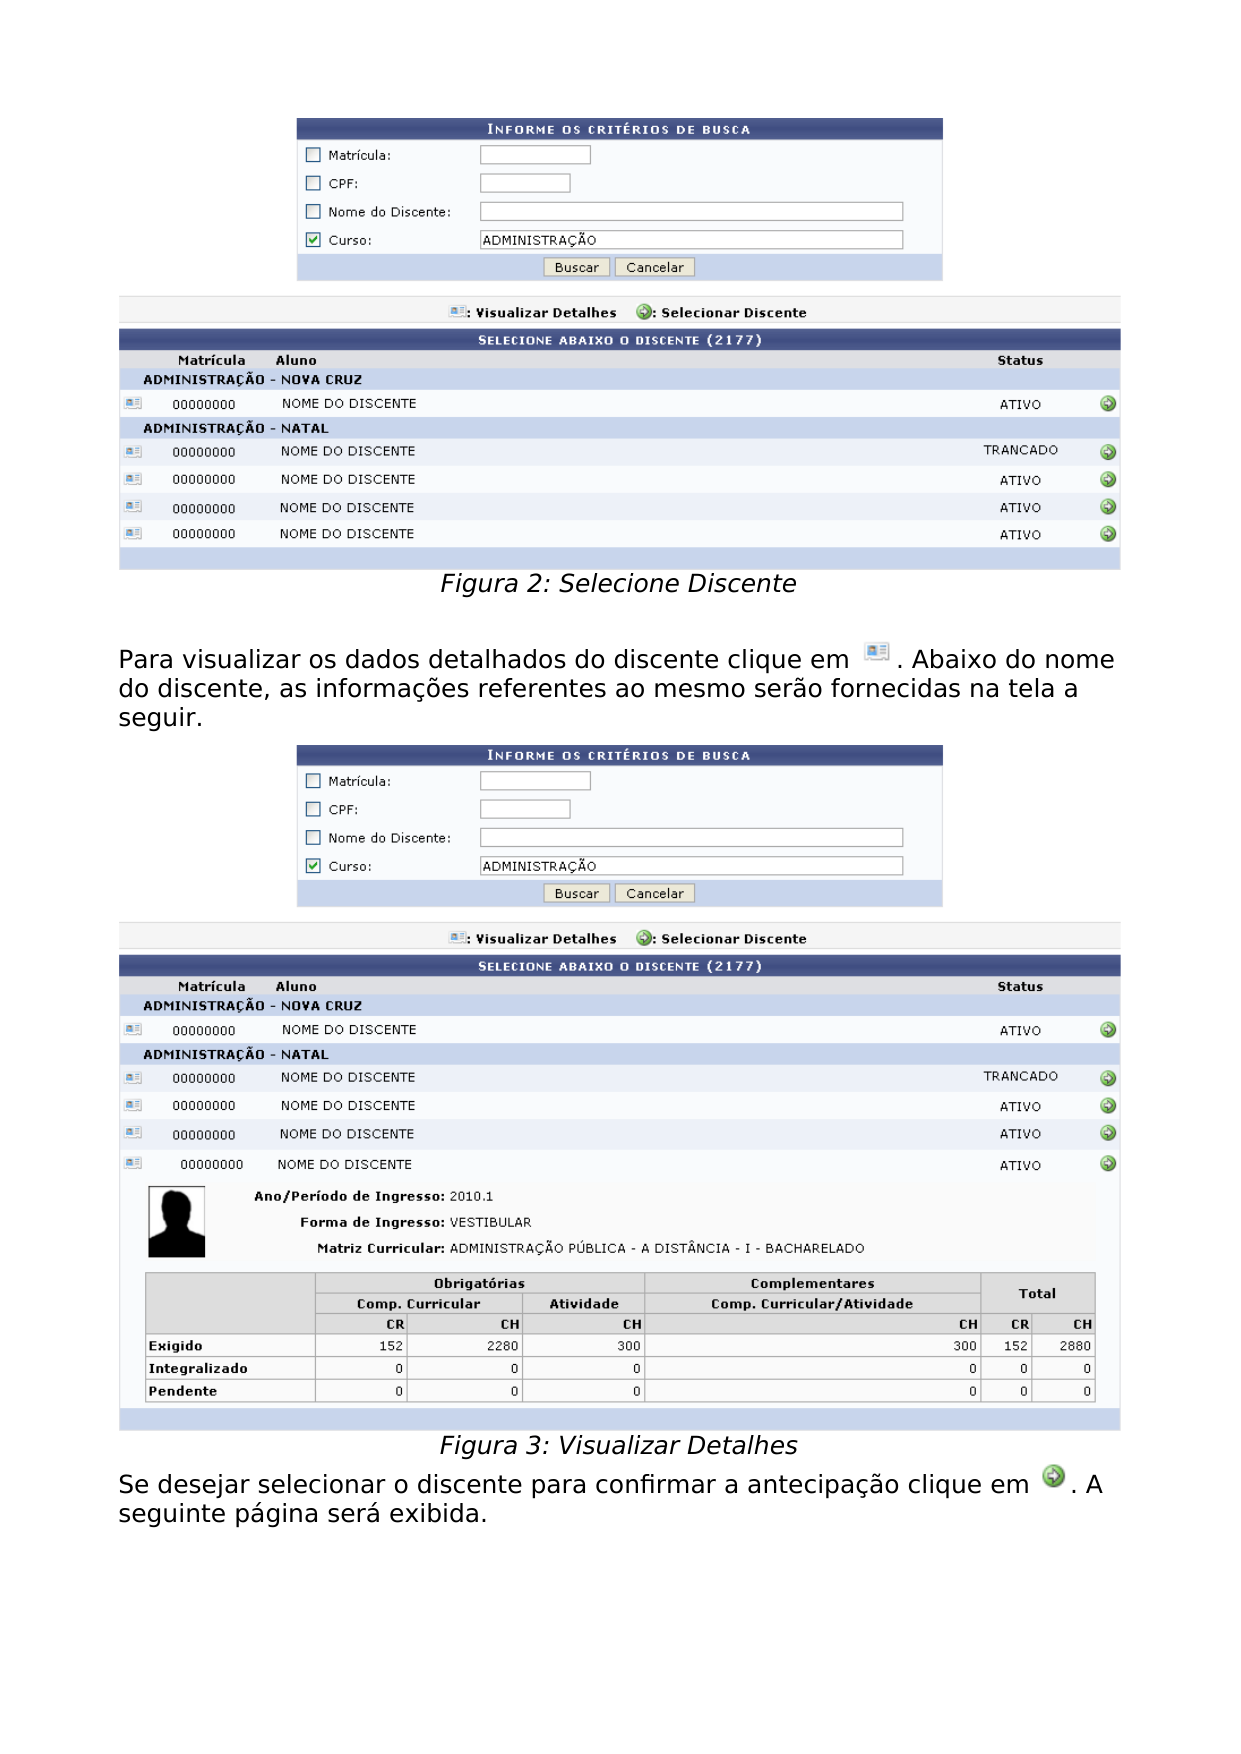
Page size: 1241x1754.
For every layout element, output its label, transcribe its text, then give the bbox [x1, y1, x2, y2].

text Para visualizar os dados detalhados do discente clique em . Abaixo do nome do discente, as informações referentes ao mesmo serão fornecidas na tela a seguir. [118, 640, 1122, 732]
picture [118, 118, 1123, 570]
text Figura 2: Selecione Discente [118, 570, 1122, 598]
text Se desejar selecionar o discente para confirmar a antecipação clique em . A seguinte página será exibida. [118, 1460, 1122, 1528]
text Figura 3: Visualizar Detalhes [118, 1432, 1122, 1460]
picture [1038, 1460, 1070, 1494]
picture [118, 745, 1123, 1432]
picture [858, 640, 896, 669]
